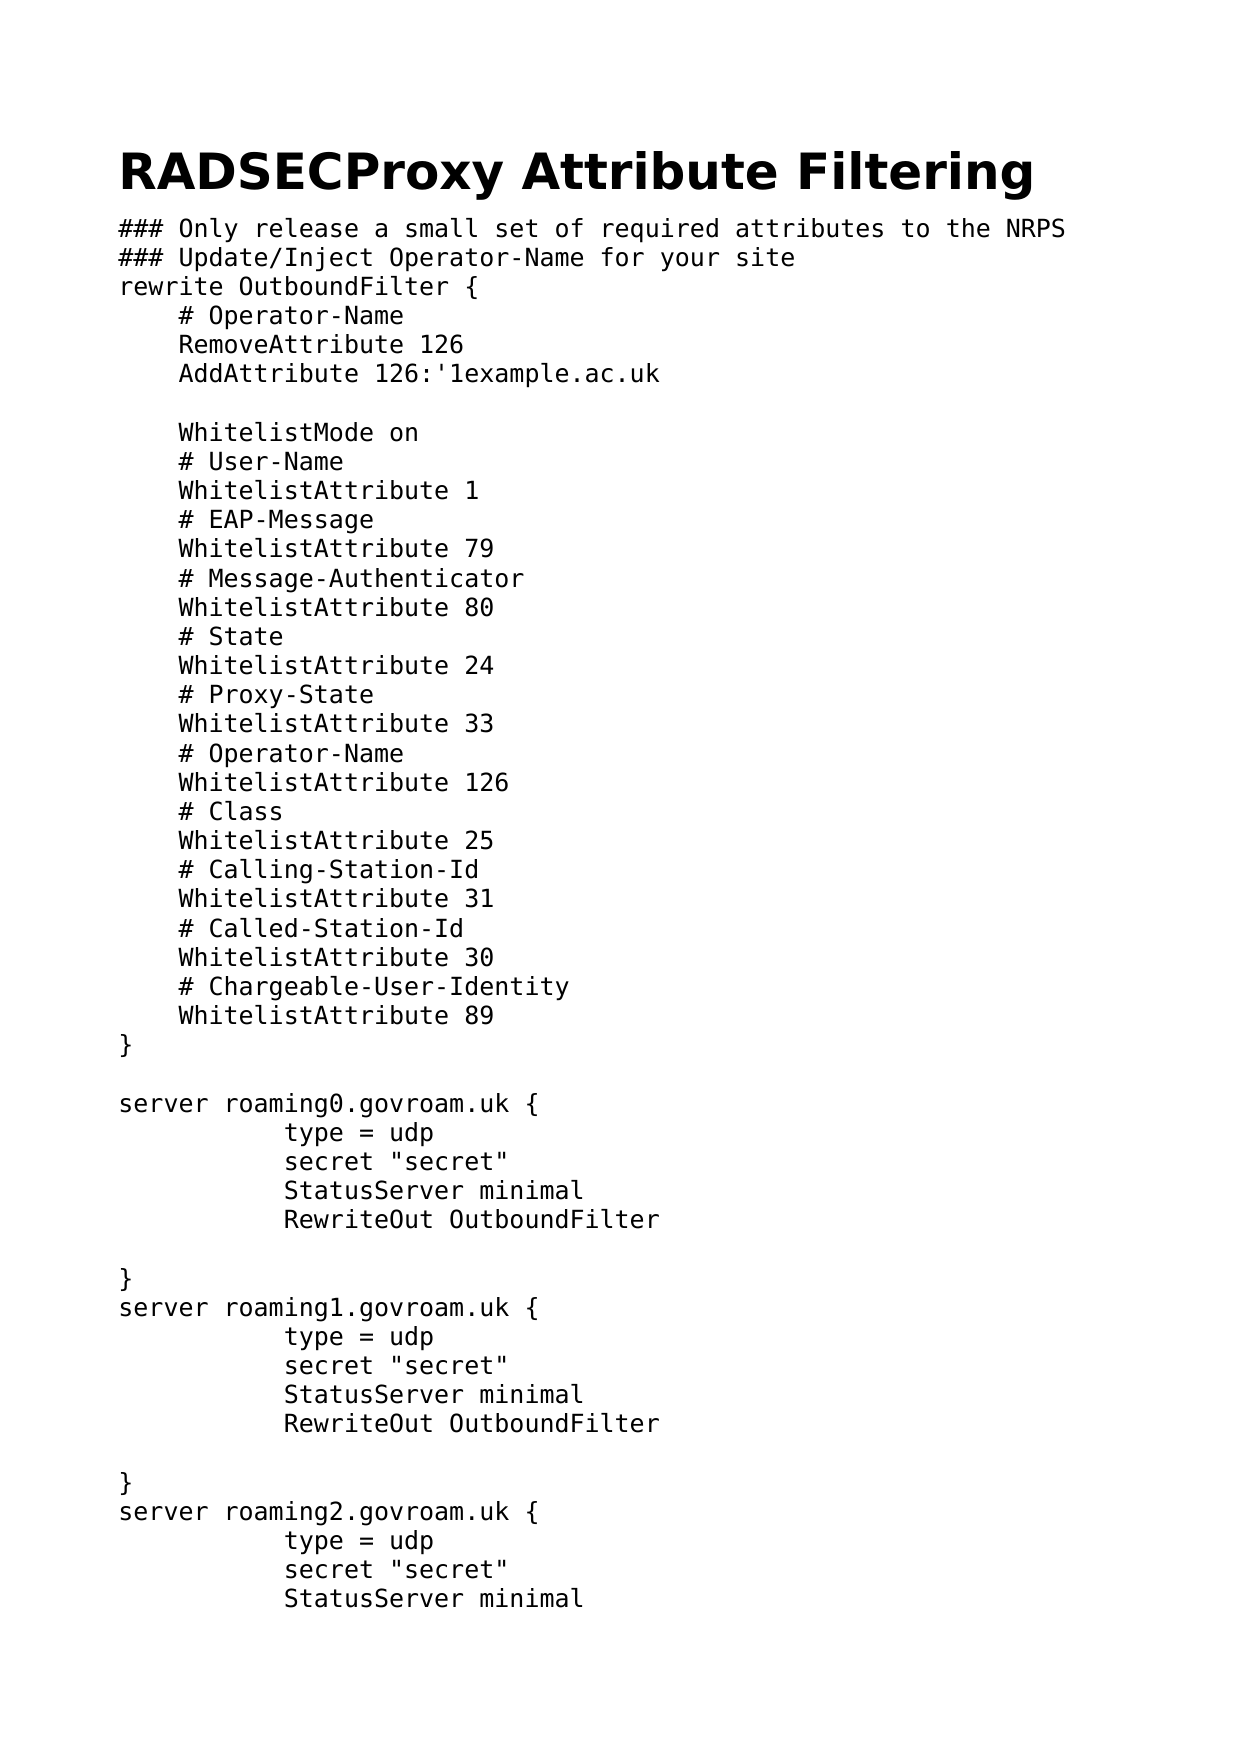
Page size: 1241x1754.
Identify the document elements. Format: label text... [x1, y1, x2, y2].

text ### Only release a small set of required attributes to the NRPS ### Update/Inject Operator-Name for your site rewrite OutboundFilter { # Operator-Name RemoveAttribute 126 AddAttribute 126:'1example.ac.uk WhitelistMode on # User-Name WhitelistAttribute 1 # EAP-Message WhitelistAttribute 79 # Message-Authenticator WhitelistAttribute 80 # State WhitelistAttribute 24 # Proxy-State WhitelistAttribute 33 # Operator-Name WhitelistAttribute 126 # Class WhitelistAttribute 25 # Calling-Station-Id WhitelistAttribute 31 # Called-Station-Id WhitelistAttribute 30 # Chargeable-User-Identity WhitelistAttribute 89 } server roaming0.govroam.uk { type = udp secret "secret" StatusServer minimal RewriteOut OutboundFilter } server roaming1.govroam.uk { type = udp secret "secret" StatusServer minimal RewriteOut OutboundFilter } server roaming2.govroam.uk { type = udp secret "secret" StatusServer minimal [118, 214, 1122, 1614]
subtitle RADSECProxy Attribute Filtering [118, 143, 1122, 201]
